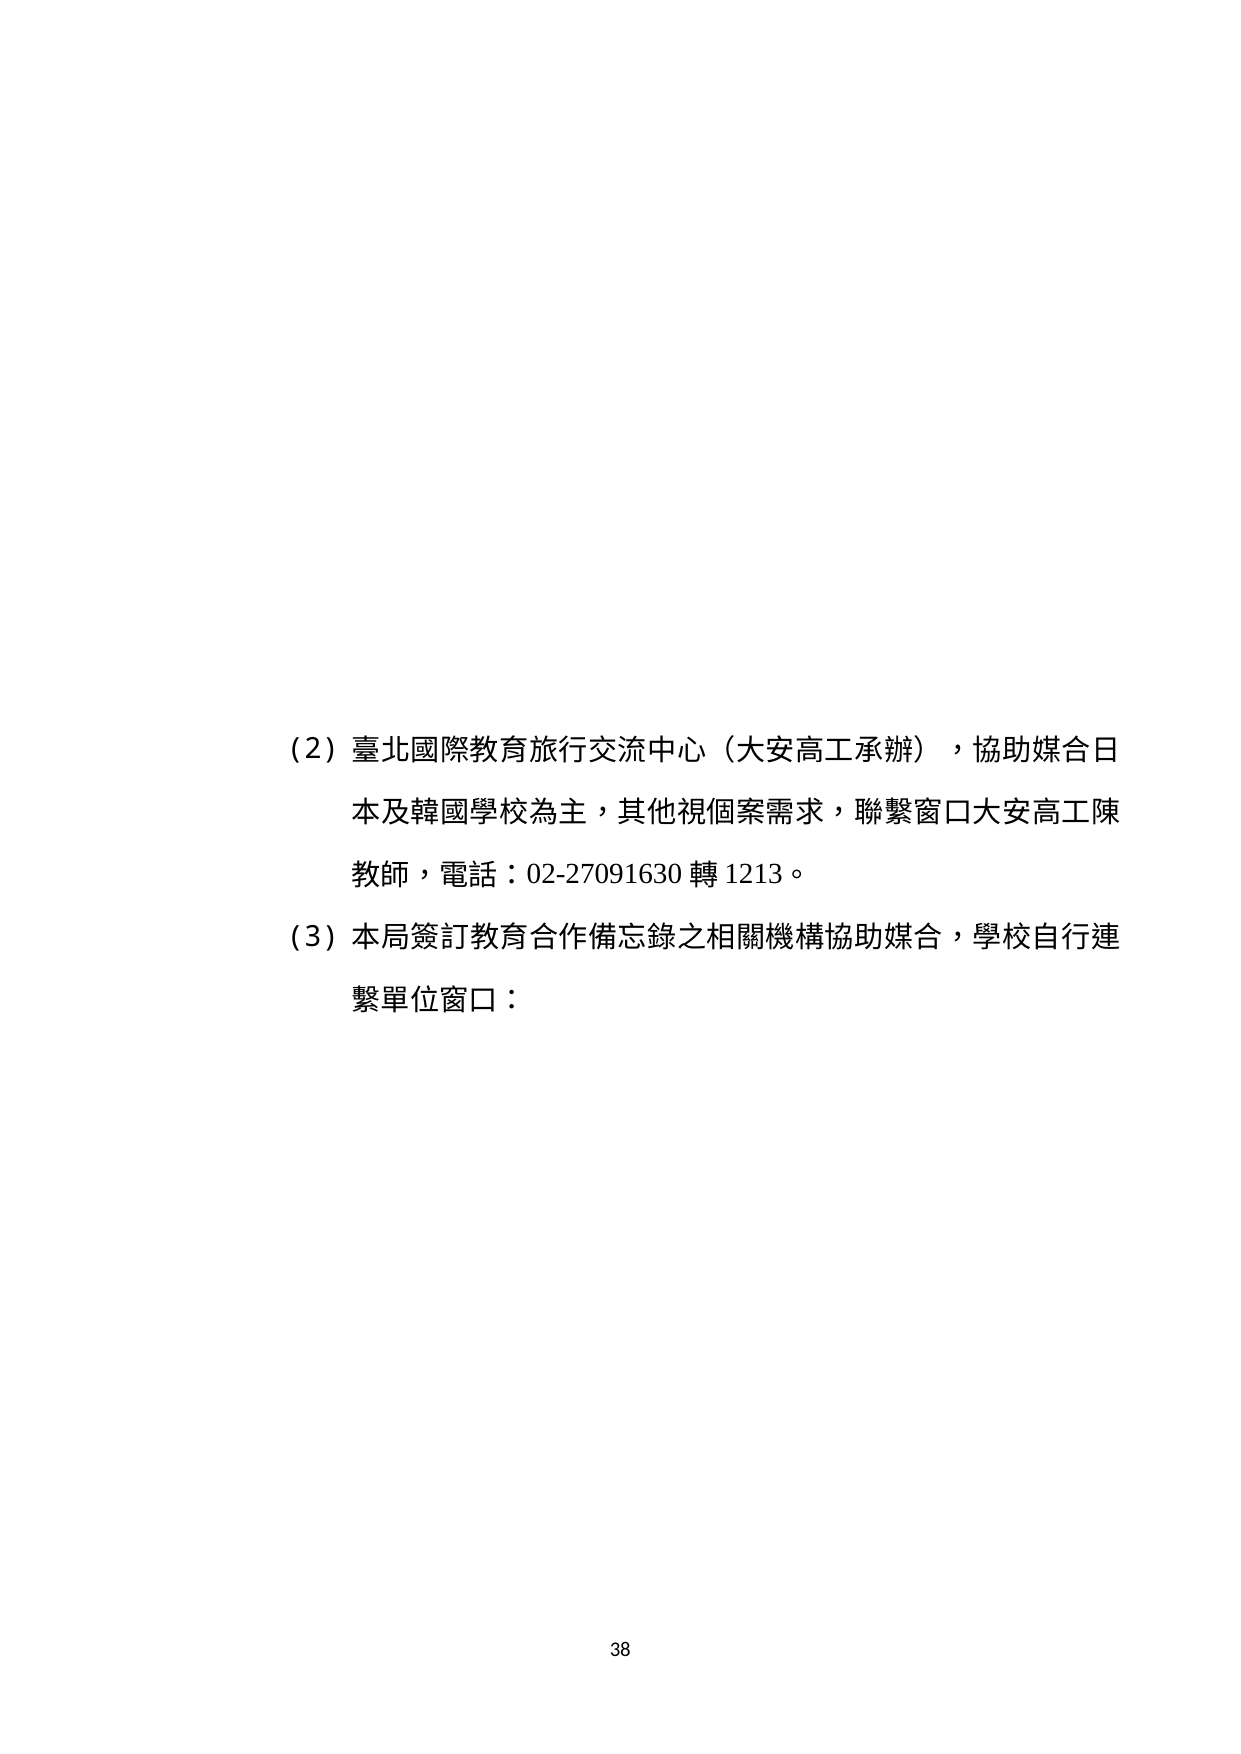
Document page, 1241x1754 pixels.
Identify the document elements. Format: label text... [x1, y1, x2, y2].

list 臺北國際教育旅行交流中心（大安高工承辦），協助媒合日本及韓國學校為主，其他視個案需求，聯繫窗口大安高工陳教師，電話：02-27091630 轉1213。 [286, 706, 1122, 893]
list 本局簽訂教育合作備忘錄之相關機構協助媒合，學校自行連繫單位窗口： [286, 893, 1122, 1018]
